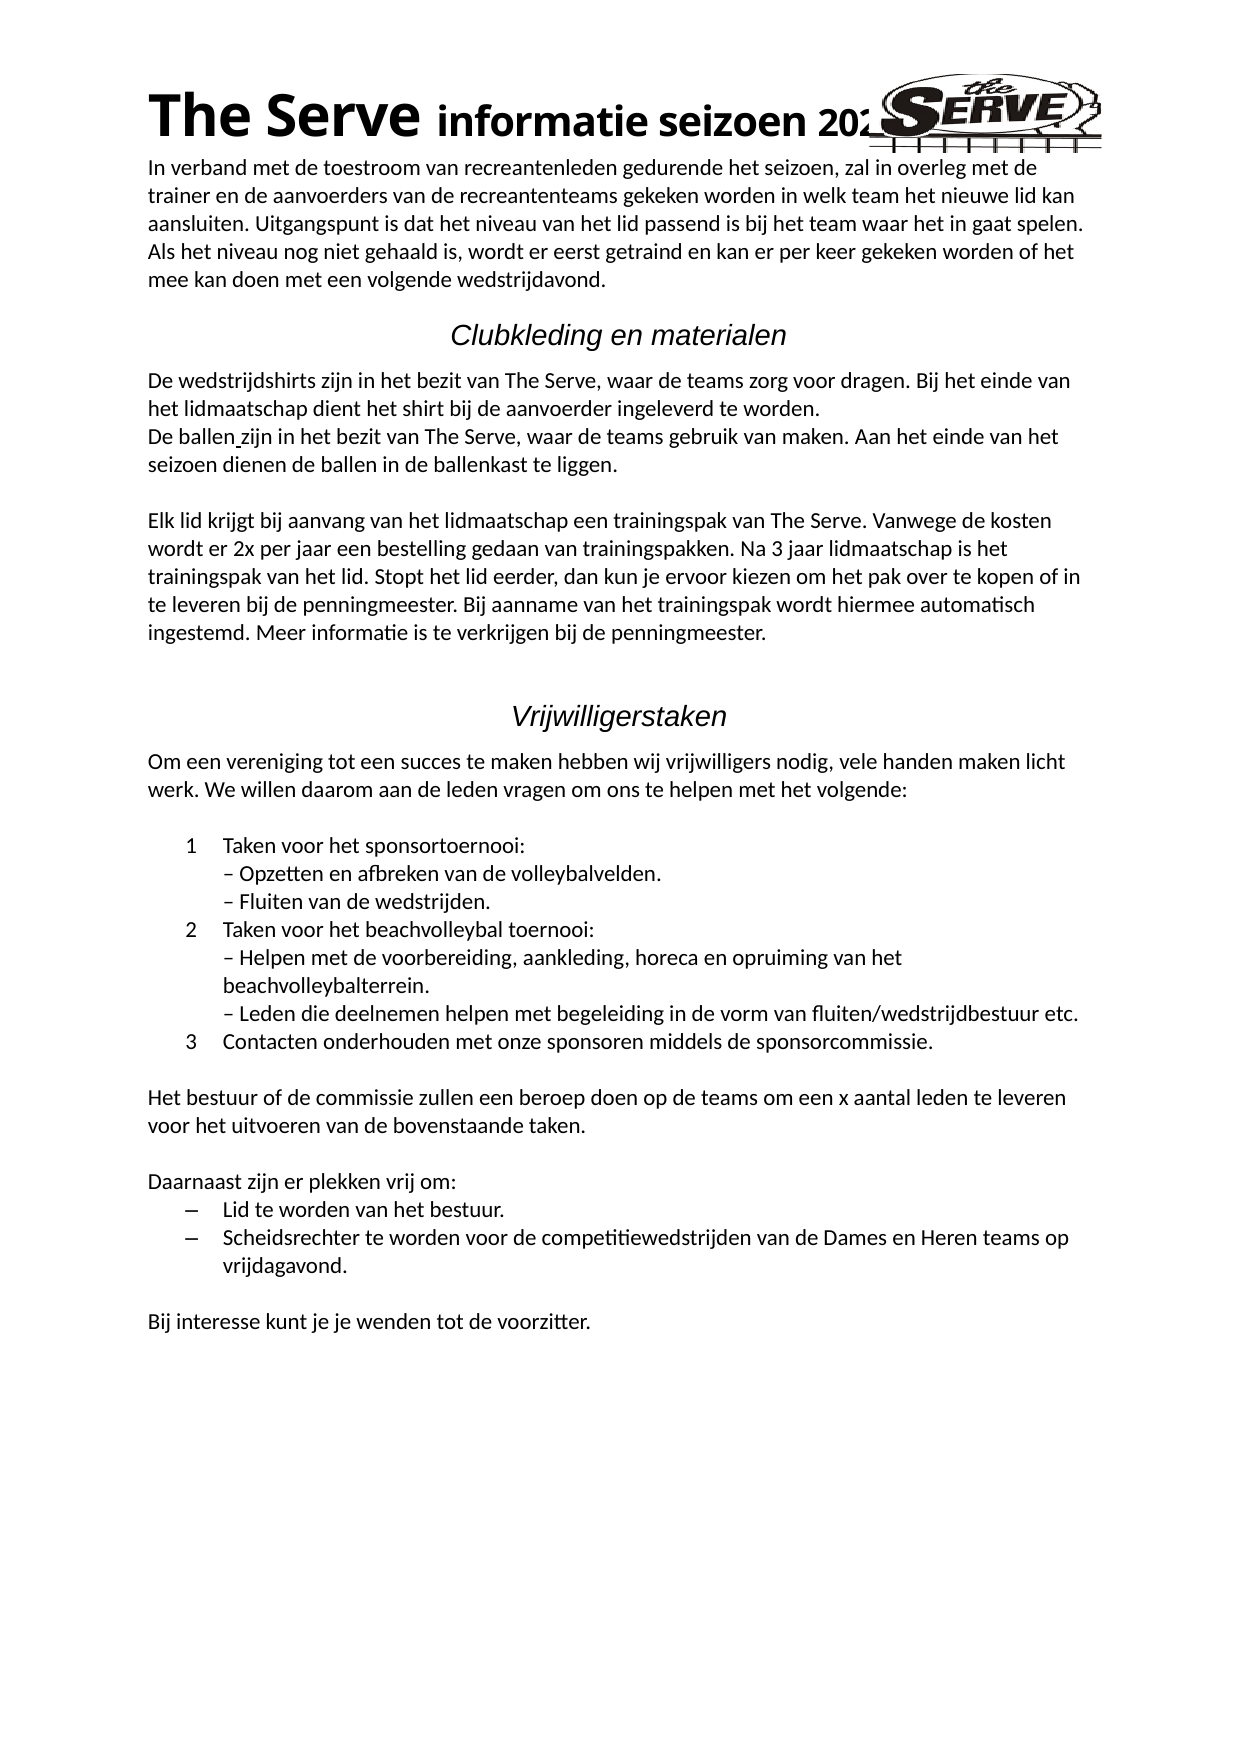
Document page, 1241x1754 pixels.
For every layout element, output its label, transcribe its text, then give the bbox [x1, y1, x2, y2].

text Bij interesse kunt je je wenden tot de voorzitter. [148, 1307, 1093, 1335]
text In verband met de toestroom van recreantenleden gedurende het seizoen, zal in overleg met de trainer en de aanvoerders van de recreantenteams gekeken worden in welk team het nieuwe lid kan aansluiten. Uitgangspunt is dat het niveau van het lid passend is bij het team waar het in gaat spelen. Als het niveau nog niet gehaald is, wordt er eerst getraind en kan er per keer gekeken worden of het mee kan doen met een volgende wedstrijdavond. [148, 153, 1093, 293]
list Lid te worden van het bestuur. [185, 1195, 1093, 1223]
text Om een vereniging tot een succes te maken hebben wij vrijwilligers nodig, vele handen maken licht werk. We willen daarom aan de leden vragen om ons te helpen met het volgende: [148, 747, 1093, 803]
list – Opzetten en afbreken van de volleybalvelden. [185, 859, 1093, 887]
list Contacten onderhouden met onze sponsoren middels de sponsorcommissie. [185, 1027, 1093, 1055]
list Taken voor het sponsortoernooi: [185, 831, 1093, 859]
text Clubkleding en materialen [148, 318, 1093, 352]
list – Fluiten van de wedstrijden. [185, 887, 1093, 915]
picture [908, 85, 1105, 154]
text Daarnaast zijn er plekken vrij om: [148, 1167, 1093, 1195]
text Elk lid krijgt bij aanvang van het lidmaatschap een trainingspak van The Serve. Vanwege de kosten wordt er 2x per jaar een bestelling gedaan van trainingspakken. Na 3 jaar lidmaatschap is het trainingspak van het lid. Stopt het lid eerder, dan kun je ervoor kiezen om het pak over te kopen of in te leveren bij de penningmeester. Bij aanname van het trainingspak wordt hiermee automatisch ingestemd. Meer informatie is te verkrijgen bij de penningmeester. [148, 506, 1093, 646]
list – Leden die deelnemen helpen met begeleiding in de vorm van fluiten/wedstrijdbestuur etc. [185, 999, 1093, 1027]
text De wedstrijdshirts zijn in het bezit van The Serve, waar de teams zorg voor dragen. Bij het einde van het lidmaatschap dient het shirt bij de aanvoerder ingeleverd te worden. [148, 366, 1093, 422]
text Het bestuur of de commissie zullen een beroep doen op de teams om een x aantal leden te leveren voor het uitvoeren van de bovenstaande taken. [148, 1083, 1093, 1139]
text De ballen zijn in het bezit van The Serve, waar de teams gebruik van maken. Aan het einde van het seizoen dienen de ballen in de ballenkast te liggen. [148, 422, 1093, 478]
list – Helpen met de voorbereiding, aankleding, horeca en opruiming van het beachvolleybalterrein. [185, 943, 1093, 999]
text Vrijwilligerstaken [148, 699, 1093, 733]
list Scheidsrechter te worden voor de competitiewedstrijden van de Dames en Heren teams op vrijdagavond. [185, 1223, 1093, 1279]
list Taken voor het beachvolleybal toernooi: [185, 915, 1093, 943]
